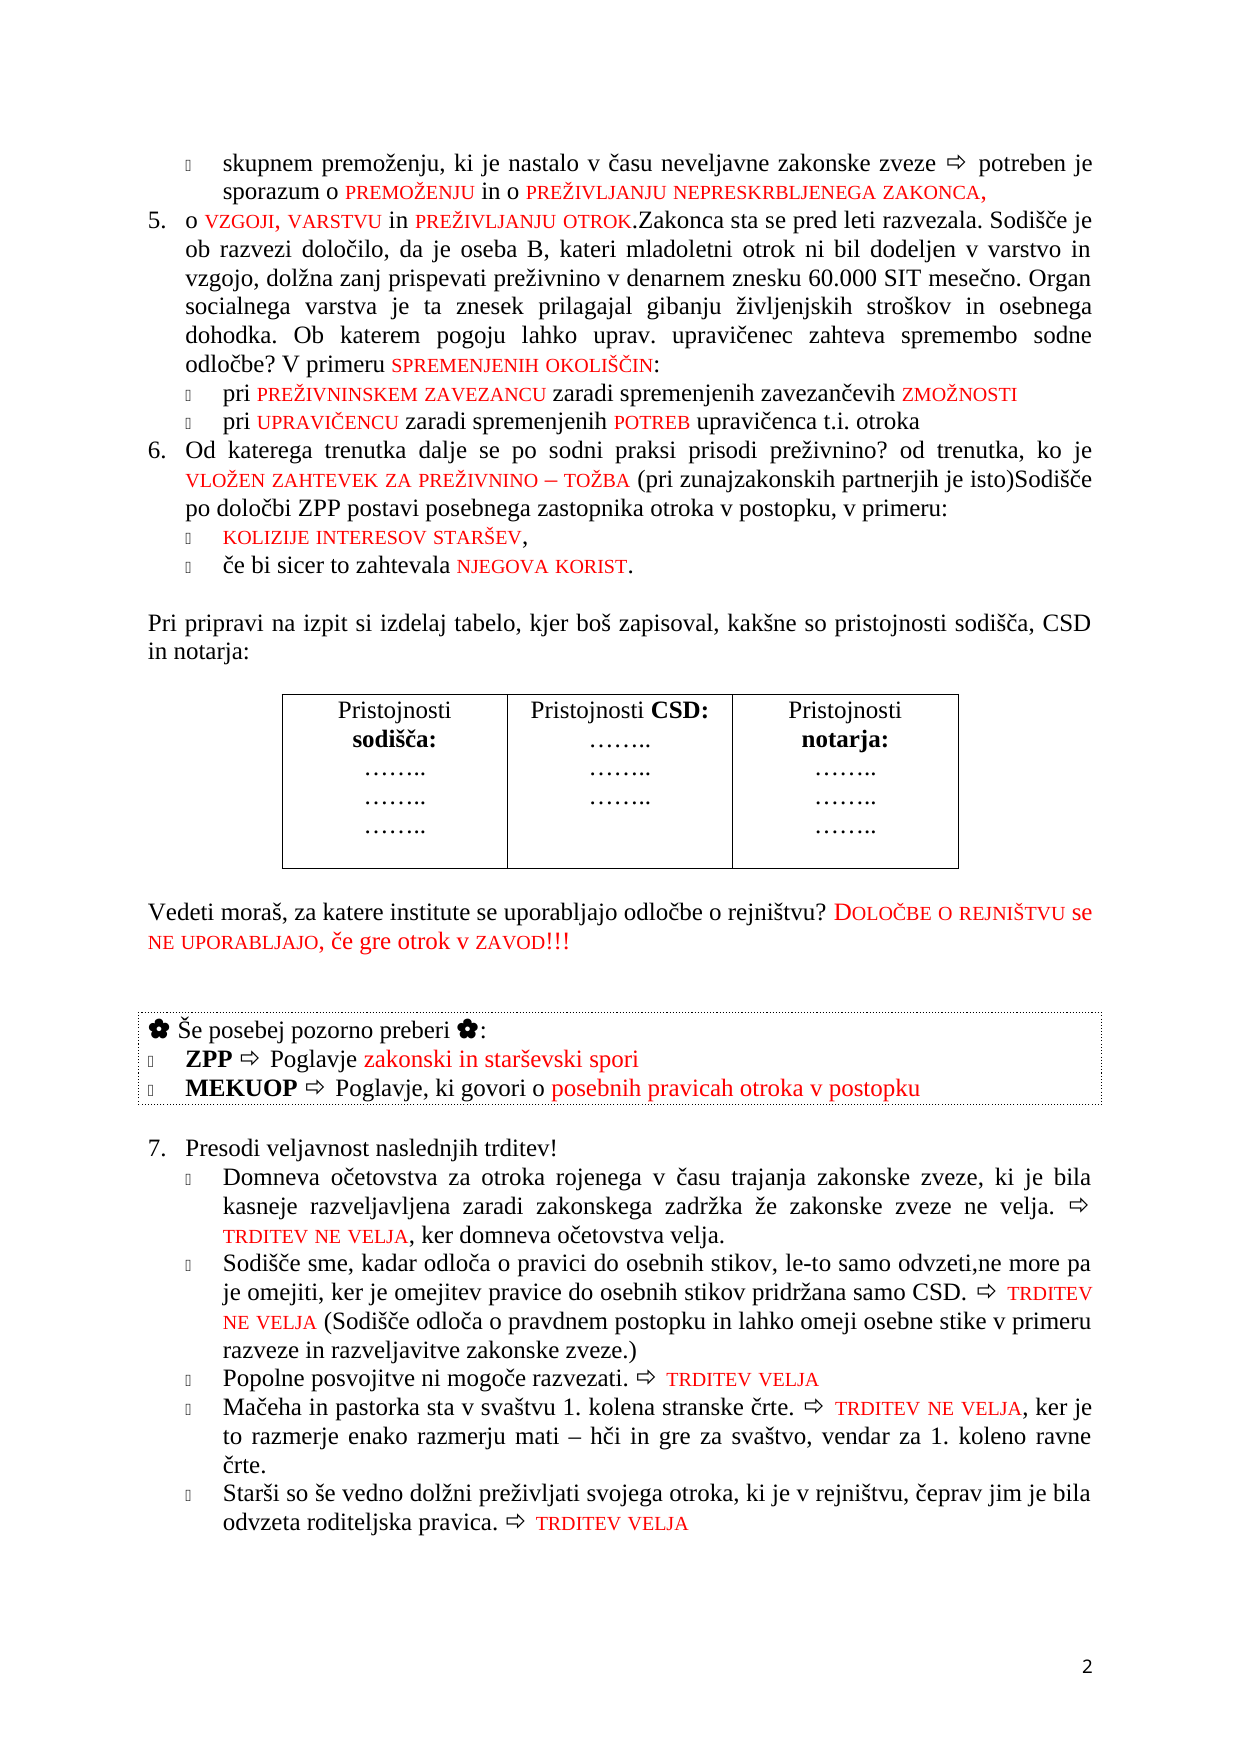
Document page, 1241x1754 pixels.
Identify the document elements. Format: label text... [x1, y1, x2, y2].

list pri upravičencu zaradi spremenjenih potreb upravičenca t.i. otroka [185, 406, 1093, 435]
list Starši so še vedno dolžni preživljati svojega otroka, ki je v rejništvu, čeprav jim je bila odvzeta roditeljska pravica.  trditev velja [185, 1478, 1093, 1536]
text Pri pripravi na izpit si izdelaj tabelo, kjer boš zapisoval, kakšne so pristojnosti sodišča, CSD in notarja: [148, 608, 1093, 665]
list Domneva očetovstva za otroka rojenega v času trajanja zakonske zveze, ki je bila kasneje razveljavljena zaradi zakonskega zadržka že zakonske zveze ne velja.  trditev ne velja, ker domneva očetovstva velja. [185, 1162, 1093, 1248]
table_header Pristojnosti CSD: …….. …….. …….. [508, 695, 732, 867]
text Vedeti moraš, za katere institute se uporabljajo odločbe o rejništvu? Določbe o rejništvu se ne uporabljajo, če gre otrok v zavod!!! [148, 897, 1093, 955]
list kolizije interesov staršev, [185, 521, 1093, 550]
list Sodišče sme, kadar odloča o pravici do osebnih stikov, le-to samo odvzeti,ne more pa je omejiti, ker je omejitev pravice do osebnih stikov pridržana samo CSD.  trditev ne velja (Sodišče odloča o pravdnem postopku in lahko omeji osebne stike v primeru razveze in razveljavitve zakonske zveze.) [185, 1248, 1093, 1363]
list Od katerega trenutka dalje se po sodni praksi prisodi preživnino? od trenutka, ko je vložen zahtevek za preživnino – tožba (pri zunajzakonskih partnerjih je isto)Sodišče po določbi ZPP postavi posebnega zastopnika otroka v postopku, v primeru: [148, 435, 1093, 521]
list skupnem premoženju, ki je nastalo v času neveljavne zakonske zveze  potreben je sporazum o premoženju in o preživljanju nepreskrbljenega zakonca, [185, 148, 1093, 205]
list Mačeha in pastorka sta v svaštvu 1. kolena stranske črte.  trditev ne velja, ker je to razmerje enako razmerju mati – hči in gre za svaštvo, vendar za 1. koleno ravne črte. [185, 1392, 1093, 1478]
text  Še posebej pozorno preberi : [138, 1012, 1102, 1044]
list MEKUOP  Poglavje, ki govori o posebnih pravicah otroka v postopku [138, 1070, 1102, 1105]
table_header Pristojnosti notarja: …….. …….. …….. [733, 695, 958, 867]
table_header Pristojnosti sodišča: …….. …….. …….. [283, 695, 507, 867]
list o vzgoji, varstvu in preživljanju otrok.Zakonca sta se pred leti razvezala. Sodišče je ob razvezi določilo, da je oseba B, kateri mladoletni otrok ni bil dodeljen v varstvo in vzgojo, dolžna zanj prispevati preživnino v denarnem znesku 60.000 SIT mesečno. Organ socialnega varstva je ta znesek prilagajal gibanju življenjskih stroškov in osebnega dohodka. Ob katerem pogoju lahko uprav. upravičenec zahteva spremembo sodne odločbe? V primeru spremenjenih okoliščin: [148, 205, 1093, 378]
list pri preživninskem zavezancu zaradi spremenjenih zavezančevih zmožnosti [185, 378, 1093, 406]
list ZPP  Poglavje zakonski in starševski spori [148, 1044, 1093, 1070]
list Presodi veljavnost naslednjih trditev! [148, 1133, 1093, 1162]
list Popolne posvojitve ni mogoče razvezati.  trditev velja [185, 1363, 1093, 1392]
list če bi sicer to zahtevala njegova korist. [185, 550, 1093, 579]
